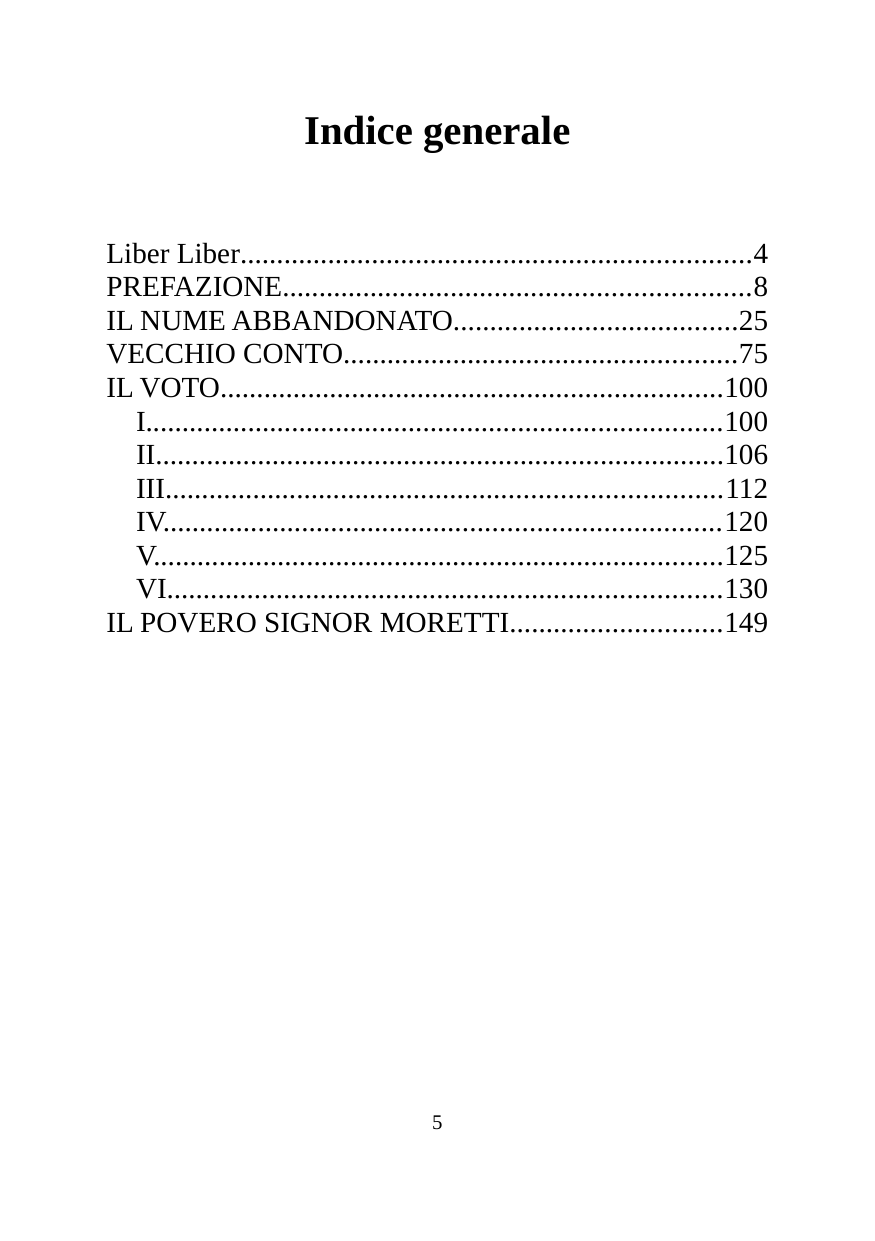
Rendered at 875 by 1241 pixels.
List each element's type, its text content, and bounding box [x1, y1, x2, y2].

text II. 106 [136, 437, 768, 471]
text III. 112 [136, 471, 768, 504]
text I. 100 [136, 404, 768, 437]
text VI. 130 [136, 571, 768, 605]
subtitle Indice generale [106, 106, 768, 153]
text IV. 120 [136, 504, 768, 538]
text VECCHIO CONTO. 75 [106, 337, 768, 370]
text Liber Liber 4 [106, 236, 768, 269]
text PREFAZIONE. 8 [106, 269, 768, 303]
text IL VOTO. 100 [106, 370, 768, 404]
text IL NUME ABBANDONATO. 25 [106, 303, 768, 337]
text IL POVERO SIGNOR MORETTI. 149 [106, 605, 768, 638]
text V. 125 [136, 538, 768, 571]
